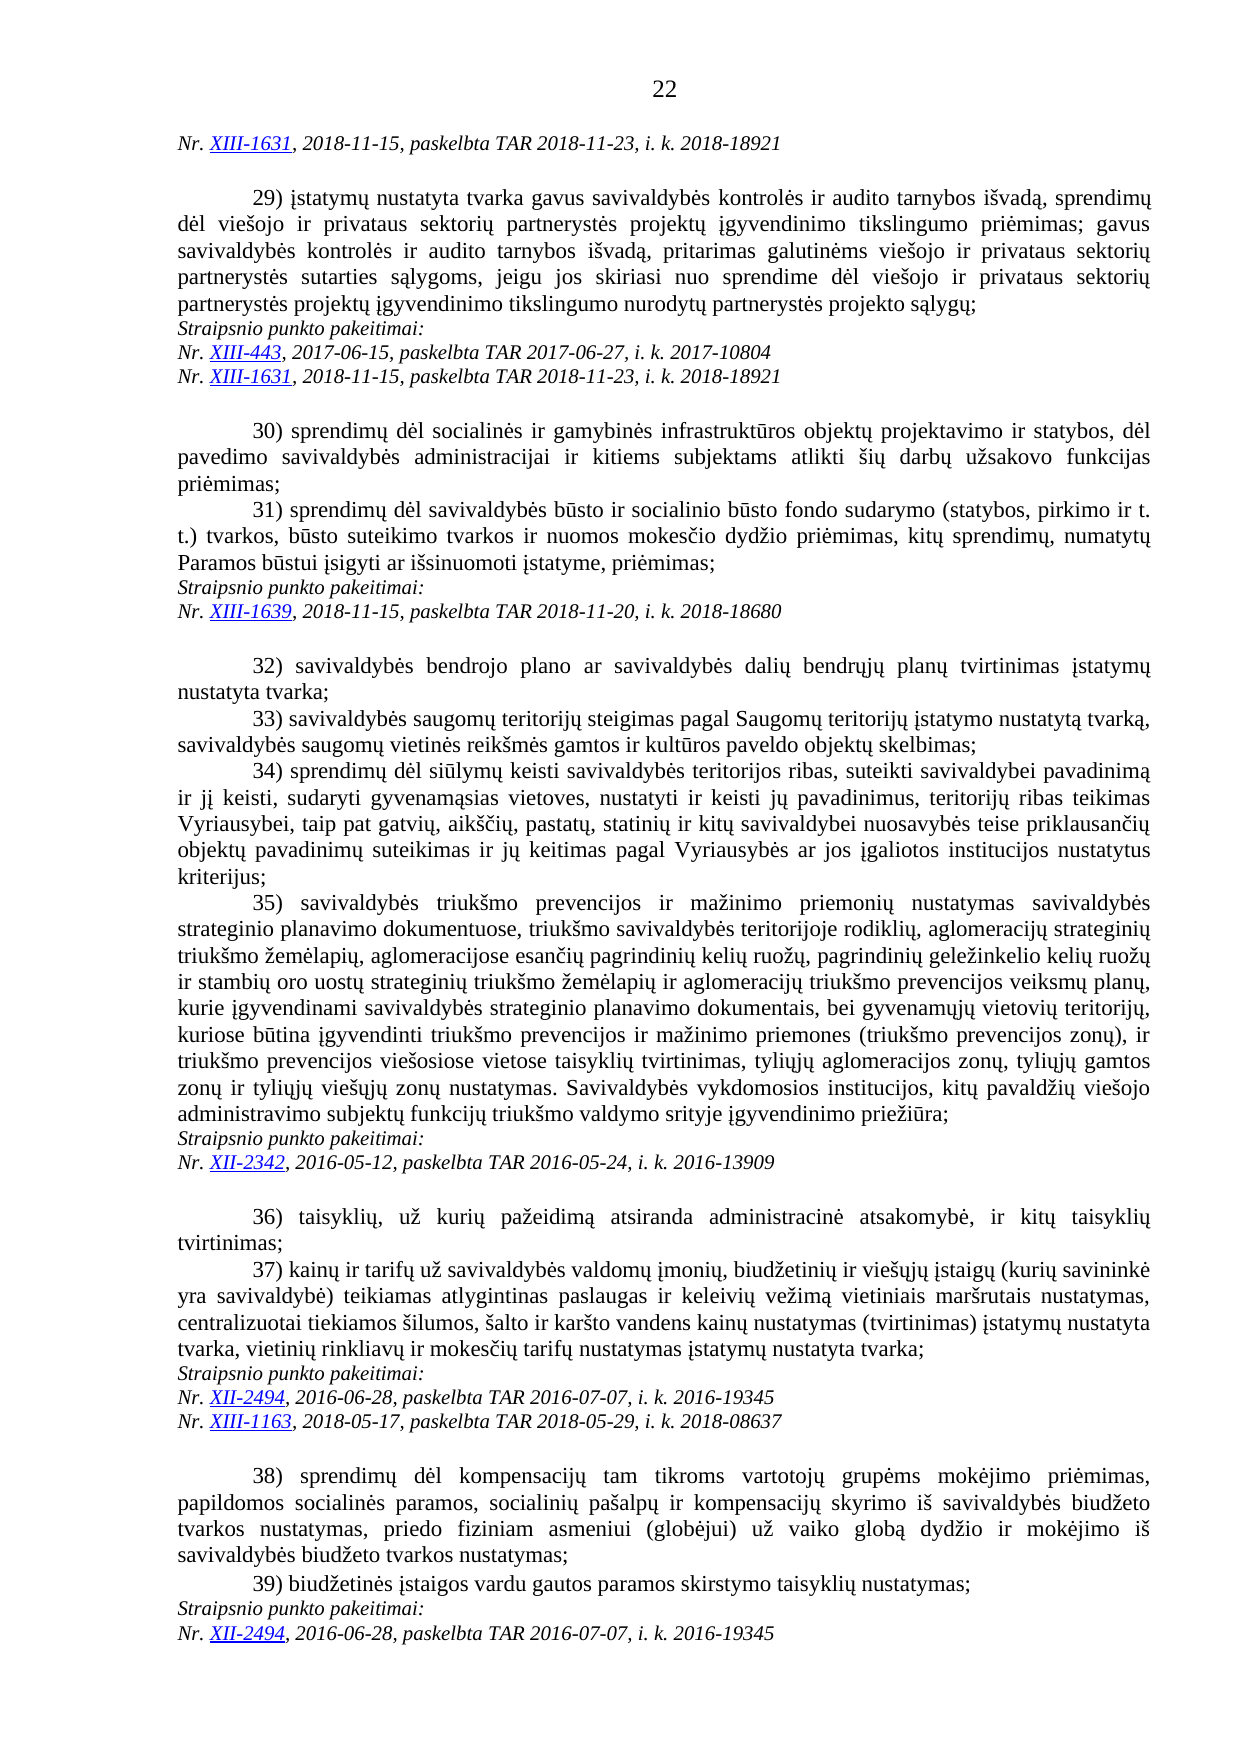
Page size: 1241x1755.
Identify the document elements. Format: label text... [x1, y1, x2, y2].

text 36) taisyklių, už kurių pažeidimą atsiranda administracinė atsakomybė, ir kitų taisyklių tvirtinimas; [177, 1203, 1152, 1256]
text Nr. XIII-1631, 2018-11-15, paskelbta TAR 2018-11-23, i. k. 2018-18921 [177, 364, 1152, 388]
text Straipsnio punkto pakeitimai: [177, 575, 1152, 599]
text 38) sprendimų dėl kompensacijų tam tikroms vartotojų grupėms mokėjimo priėmimas, papildomos socialinės paramos, socialinių pašalpų ir kompensacijų skyrimo iš savivaldybės biudžeto tvarkos nustatymas, priedo fiziniam asmeniui (globėjui) už vaiko globą dydžio ir mokėjimo iš savivaldybės biudžeto tvarkos nustatymas; [177, 1462, 1152, 1568]
text Nr. XII-2494, 2016-06-28, paskelbta TAR 2016-07-07, i. k. 2016-19345 [177, 1385, 1152, 1409]
text Straipsnio punkto pakeitimai: [177, 1126, 1152, 1150]
text 37) kainų ir tarifų už savivaldybės valdomų įmonių, biudžetinių ir viešųjų įstaigų (kurių savininkė yra savivaldybė) teikiamas atlygintinas paslaugas ir keleivių vežimą vietiniais maršrutais nustatymas, centralizuotai tiekiamos šilumos, šalto ir karšto vandens kainų nustatymas (tvirtinimas) įstatymų nustatyta tvarka, vietinių rinkliavų ir mokesčių tarifų nustatymas įstatymų nustatyta tvarka; [177, 1256, 1152, 1361]
text 35) savivaldybės triukšmo prevencijos ir mažinimo priemonių nustatymas savivaldybės strateginio planavimo dokumentuose, triukšmo savivaldybės teritorijoje rodiklių, aglomeracijų strateginių triukšmo žemėlapių, aglomeracijose esančių pagrindinių kelių ruožų, pagrindinių geležinkelio kelių ruožų ir stambių oro uostų strateginių triukšmo žemėlapių ir aglomeracijų triukšmo prevencijos veiksmų planų, kurie įgyvendinami savivaldybės strateginio planavimo dokumentais, bei gyvenamųjų vietovių teritorijų, kuriose būtina įgyvendinti triukšmo prevencijos ir mažinimo priemones (triukšmo prevencijos zonų), ir triukšmo prevencijos viešosiose vietose taisyklių tvirtinimas, tyliųjų aglomeracijos zonų, tyliųjų gamtos zonų ir tyliųjų viešųjų zonų nustatymas. Savivaldybės vykdomosios institucijos, kitų pavaldžių viešojo administravimo subjektų funkcijų triukšmo valdymo srityje įgyvendinimo priežiūra; [177, 889, 1152, 1126]
text 32) savivaldybės bendrojo plano ar savivaldybės dalių bendrųjų planų tvirtinimas įstatymų nustatyta tvarka; [177, 652, 1152, 704]
text Nr. XIII-443, 2017-06-15, paskelbta TAR 2017-06-27, i. k. 2017-10804 [177, 340, 1152, 364]
text 29) įstatymų nustatyta tvarka gavus savivaldybės kontrolės ir audito tarnybos išvadą, sprendimų dėl viešojo ir privataus sektorių partnerystės projektų įgyvendinimo tikslingumo priėmimas; gavus savivaldybės kontrolės ir audito tarnybos išvadą, pritarimas galutinėms viešojo ir privataus sektorių partnerystės sutarties sąlygoms, jeigu jos skiriasi nuo sprendime dėl viešojo ir privataus sektorių partnerystės projektų įgyvendinimo tikslingumo nurodytų partnerystės projekto sąlygų; [177, 184, 1152, 316]
text Nr. XII-2342, 2016-05-12, paskelbta TAR 2016-05-24, i. k. 2016-13909 [177, 1150, 1152, 1174]
text 30) sprendimų dėl socialinės ir gamybinės infrastruktūros objektų projektavimo ir statybos, dėl pavedimo savivaldybės administracijai ir kitiems subjektams atlikti šių darbų užsakovo funkcijas priėmimas; [177, 417, 1152, 496]
text Straipsnio punkto pakeitimai: [177, 1361, 1152, 1385]
text Nr. XIII-1631, 2018-11-15, paskelbta TAR 2018-11-23, i. k. 2018-18921 [177, 131, 1152, 155]
text Straipsnio punkto pakeitimai: [177, 316, 1152, 340]
text Straipsnio punkto pakeitimai: [177, 1596, 1152, 1620]
text Nr. XIII-1163, 2018-05-17, paskelbta TAR 2018-05-29, i. k. 2018-08637 [177, 1409, 1152, 1433]
text 33) savivaldybės saugomų teritorijų steigimas pagal Saugomų teritorijų įstatymo nustatytą tvarką, savivaldybės saugomų vietinės reikšmės gamtos ir kultūros paveldo objektų skelbimas; [177, 704, 1152, 757]
text Nr. XII-2494, 2016-06-28, paskelbta TAR 2016-07-07, i. k. 2016-19345 [177, 1620, 1152, 1644]
text 34) sprendimų dėl siūlymų keisti savivaldybės teritorijos ribas, suteikti savivaldybei pavadinimą ir jį keisti, sudaryti gyvenamąsias vietoves, nustatyti ir keisti jų pavadinimus, teritorijų ribas teikimas Vyriausybei, taip pat gatvių, aikščių, pastatų, statinių ir kitų savivaldybei nuosavybės teise priklausančių objektų pavadinimų suteikimas ir jų keitimas pagal Vyriausybės ar jos įgaliotos institucijos nustatytus kriterijus; [177, 757, 1152, 889]
text Nr. XIII-1639, 2018-11-15, paskelbta TAR 2018-11-20, i. k. 2018-18680 [177, 599, 1152, 623]
text 31) sprendimų dėl savivaldybės būsto ir socialinio būsto fondo sudarymo (statybos, pirkimo ir t. t.) tvarkos, būsto suteikimo tvarkos ir nuomos mokesčio dydžio priėmimas, kitų sprendimų, numatytų Paramos būstui įsigyti ar išsinuomoti įstatyme, priėmimas; [177, 496, 1152, 575]
text 39) biudžetinės įstaigos vardu gautos paramos skirstymo taisyklių nustatymas; [177, 1568, 1152, 1596]
